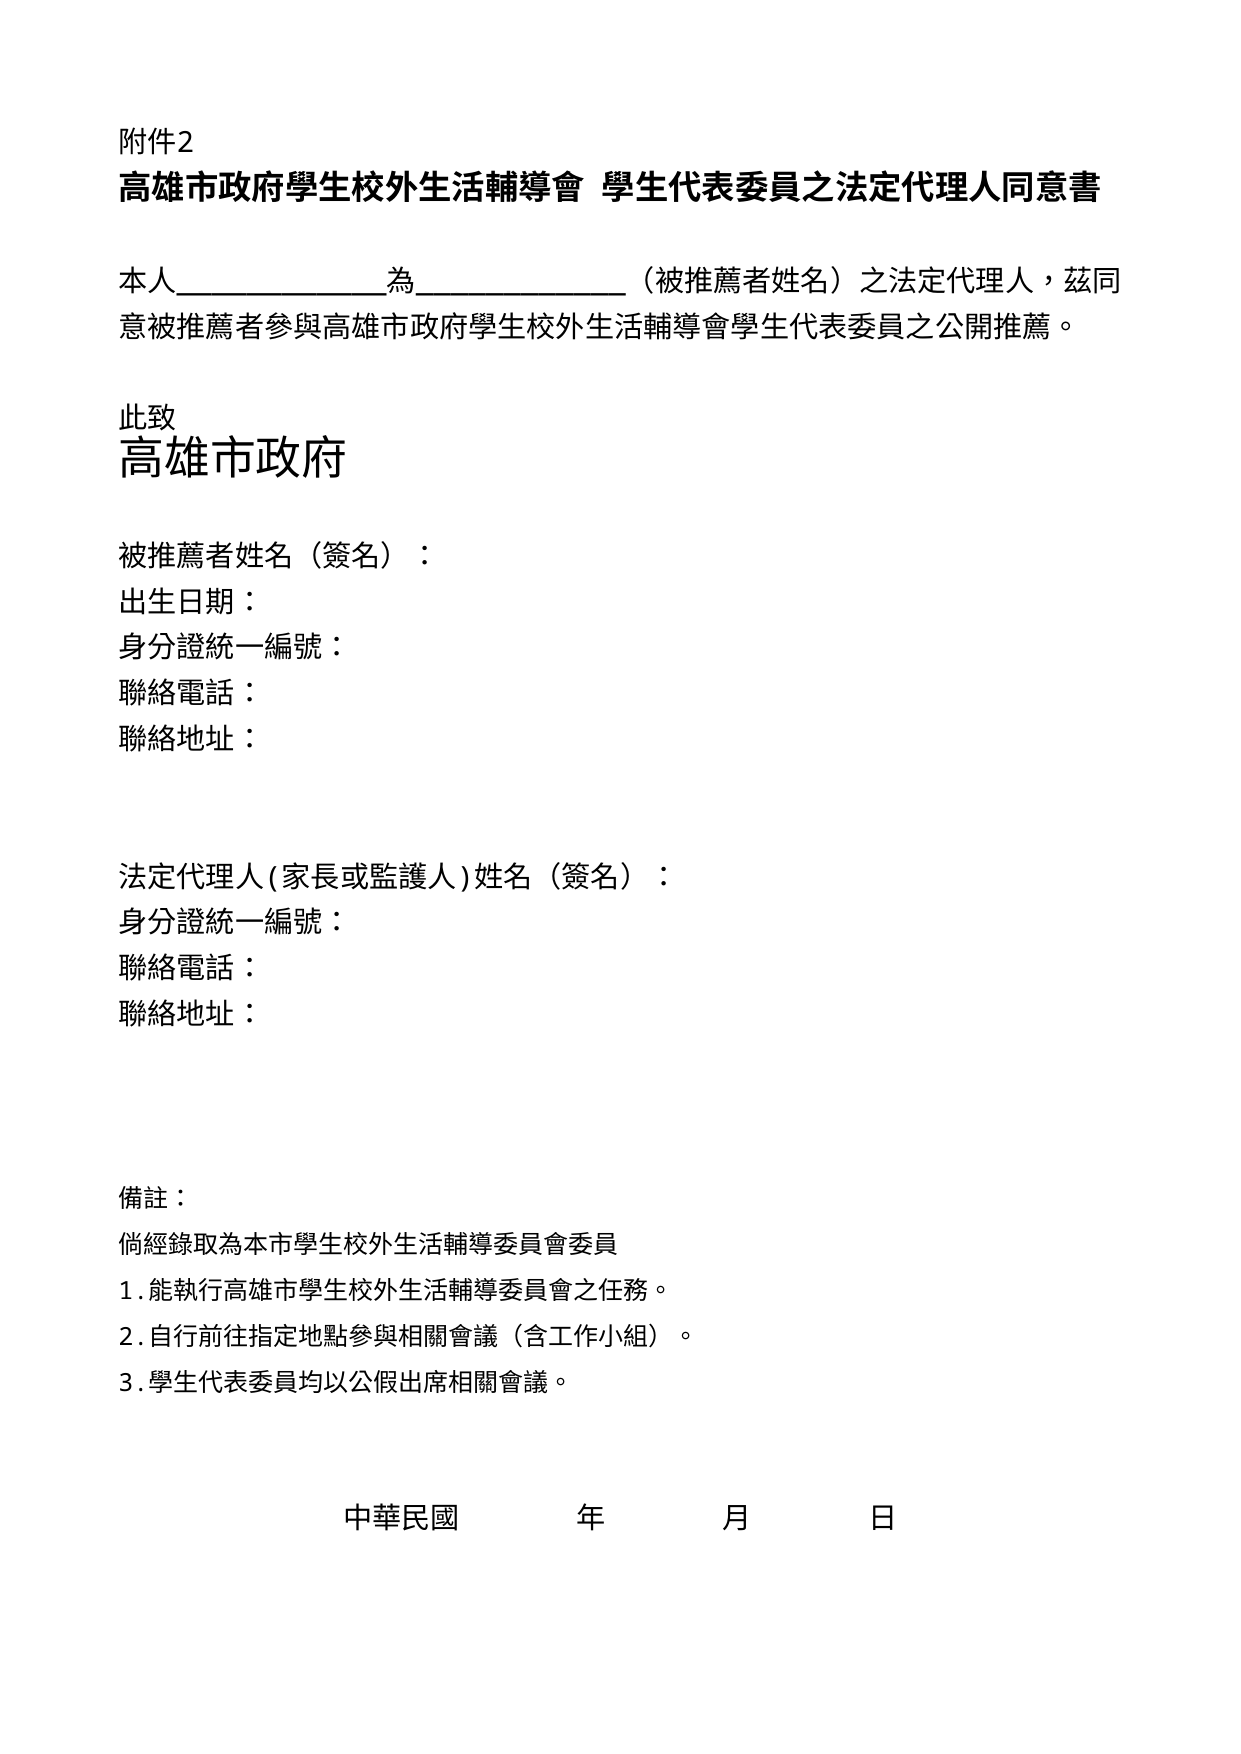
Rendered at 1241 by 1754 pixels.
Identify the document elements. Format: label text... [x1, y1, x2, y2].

text 出生日期： [118, 575, 1122, 621]
text 高雄市政府 [118, 438, 1122, 484]
text 法定代理人(家長或監護人)姓名（簽名）： [118, 850, 1122, 896]
text 身分證統一編號： [118, 621, 1122, 667]
text 聯絡地址： [118, 988, 1122, 1034]
text 1.能執行高雄市學生校外生活輔導委員會之任務。 [118, 1263, 1122, 1309]
text 聯絡電話： [118, 942, 1122, 988]
text 中華民國 年 月 日 [118, 1492, 1122, 1538]
text 聯絡電話： [118, 667, 1122, 713]
text 附件2 [118, 118, 1122, 161]
text 備註： [118, 1171, 1122, 1217]
text 此致 [118, 392, 1122, 438]
text 2.自行前往指定地點參與相關會議（含工作小組）。 [118, 1309, 1122, 1354]
text 聯絡地址： [118, 713, 1122, 759]
text 倘經錄取為本市學生校外生活輔導委員會委員 [118, 1217, 1122, 1263]
text 身分證統一編號： [118, 896, 1122, 942]
text 高雄市政府學生校外生活輔導會 學生代表委員之法定代理人同意書 [118, 161, 1122, 209]
text 本人____________為____________（被推薦者姓名）之法定代理人，茲同意被推薦者參與高雄市政府學生校外生活輔導會學生代表委員之公開推薦。 [118, 254, 1122, 346]
text 3.學生代表委員均以公假出席相關會議。 [118, 1354, 1122, 1400]
text 被推薦者姓名（簽名）： [118, 529, 1122, 575]
